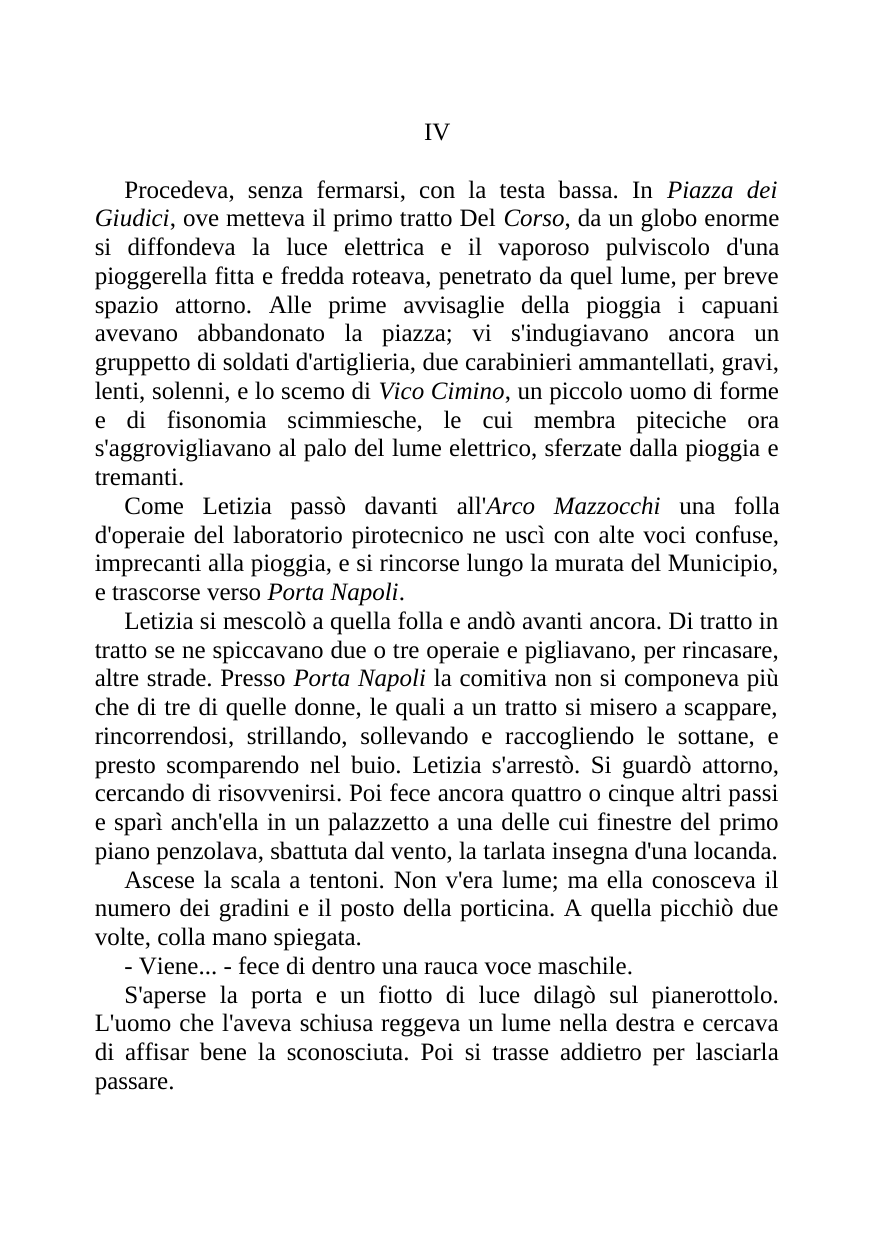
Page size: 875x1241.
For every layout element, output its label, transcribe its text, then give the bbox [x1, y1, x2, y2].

text IV [94, 117, 779, 146]
text Ascese la scala a tentoni. Non v'era lume; ma ella conosceva il numero dei gradini e il posto della porticina. A quella picchiò due volte, colla mano spiegata. [94, 865, 779, 951]
text S'aperse la porta e un fiotto di luce dilagò sul pianerottolo. L'uomo che l'aveva schiusa reggeva un lume nella destra e cercava di affisar bene la sconosciuta. Poi si trasse addietro per lasciarla passare. [94, 980, 779, 1095]
text Come Letizia passò davanti all'Arco Mazzocchi una folla d'operaie del laboratorio pirotecnico ne uscì con alte voci confuse, imprecanti alla pioggia, e si rincorse lungo la murata del Municipio, e trascorse verso Porta Napoli. [94, 491, 779, 606]
text Letizia si mescolò a quella folla e andò avanti ancora. Di tratto in tratto se ne spiccavano due o tre operaie e pigliavano, per rincasare, altre strade. Presso Porta Napoli la comitiva non si componeva più che di tre di quelle donne, le quali a un tratto si misero a scappare, rincorrendosi, strillando, sollevando e raccogliendo le sottane, e presto scomparendo nel buio. Letizia s'arrestò. Si guardò attorno, cercando di risovvenirsi. Poi fece ancora quattro o cinque altri passi e sparì anch'ella in un palazzetto a una delle cui finestre del primo piano penzolava, sbattuta dal vento, la tarlata insegna d'una locanda. [94, 606, 779, 865]
text - Viene... - fece di dentro una rauca voce maschile. [94, 951, 779, 980]
text Procedeva, senza fermarsi, con la testa bassa. In Piazza dei Giudici, ove metteva il primo tratto Del Corso, da un globo enorme si diffondeva la luce elettrica e il vaporoso pulviscolo d'una pioggerella fitta e fredda roteava, penetrato da quel lume, per breve spazio attorno. Alle prime avvisaglie della pioggia i capuani avevano abbandonato la piazza; vi s'indugiavano ancora un gruppetto di soldati d'artiglieria, due carabinieri ammantellati, gravi, lenti, solenni, e lo scemo di Vico Cimino, un piccolo uomo di forme e di fisonomia scimmiesche, le cui membra piteciche ora s'aggrovigliavano al palo del lume elettrico, sferzate dalla pioggia e tremanti. [94, 175, 779, 491]
